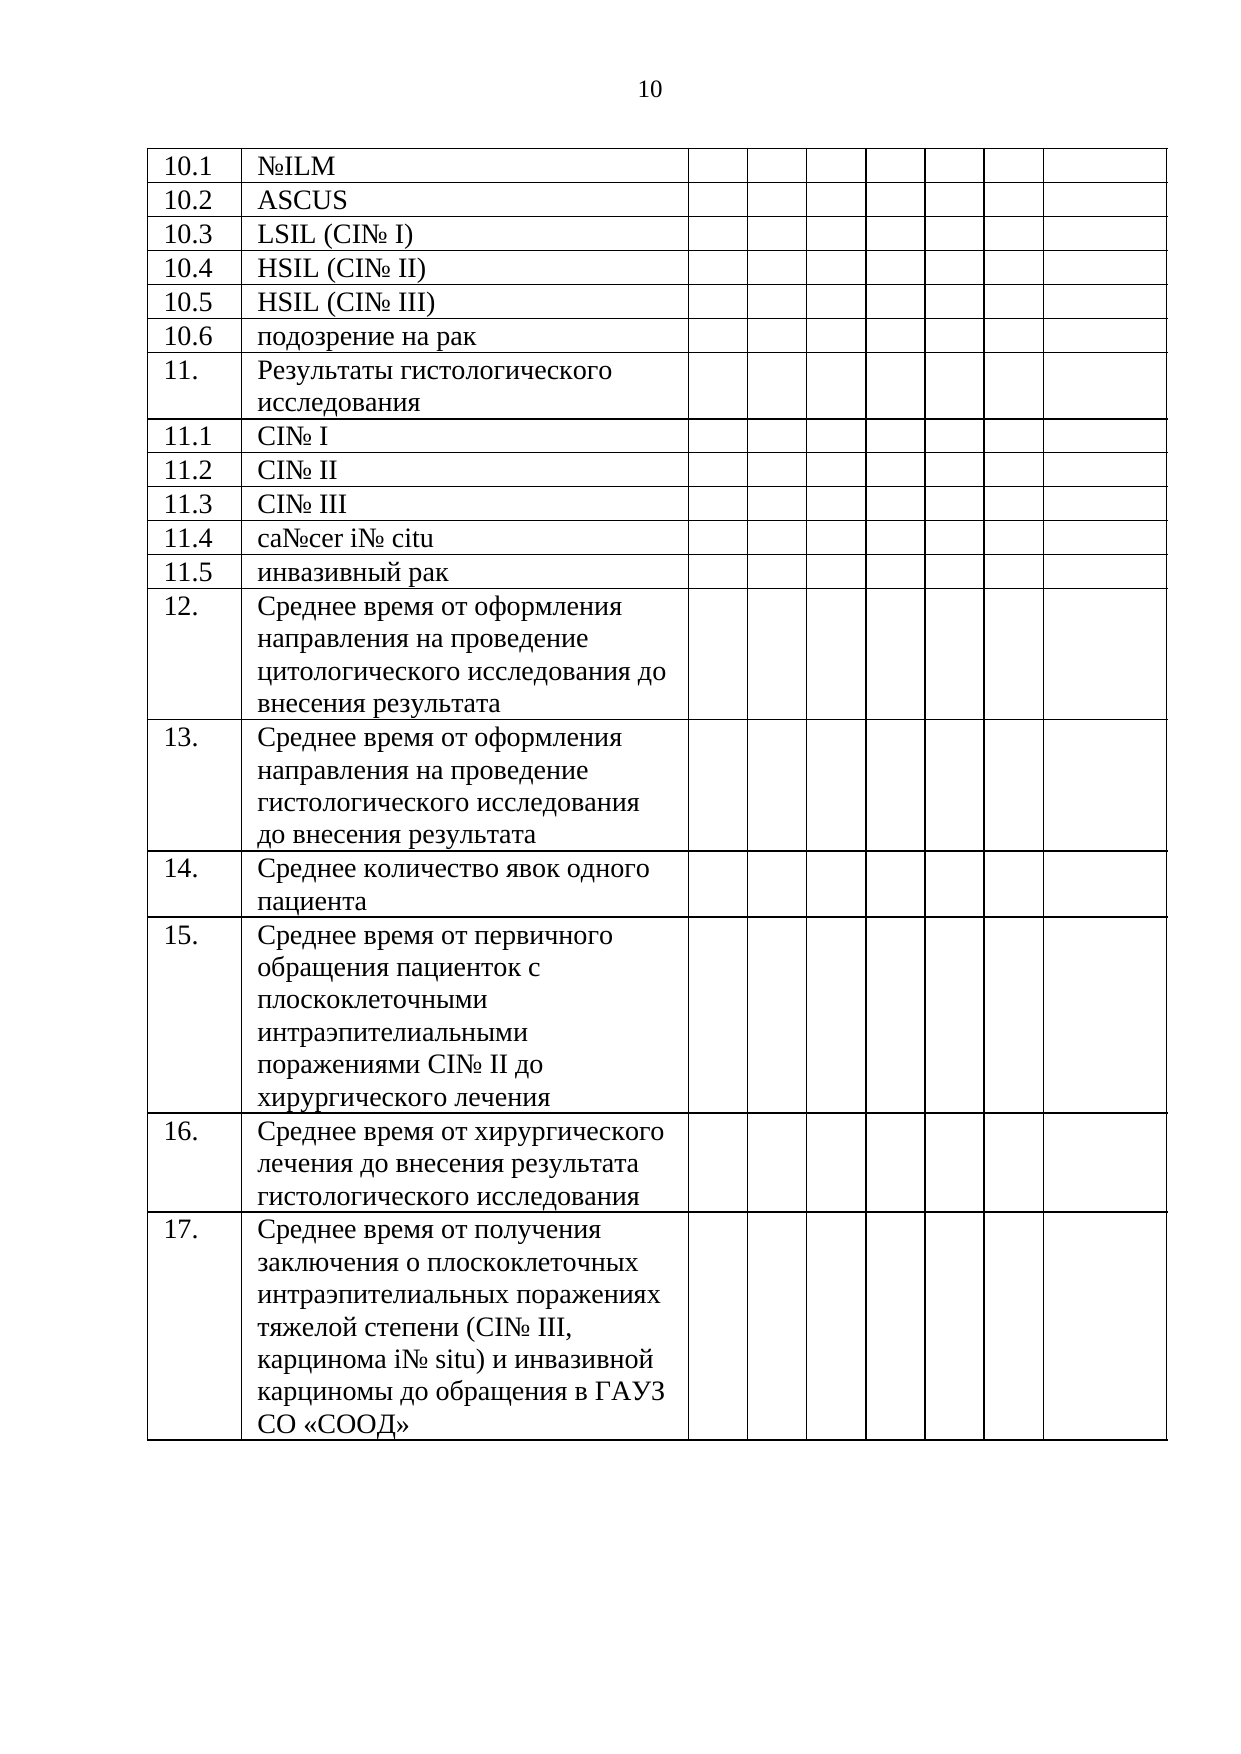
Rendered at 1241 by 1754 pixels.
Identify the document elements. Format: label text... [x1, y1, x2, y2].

table_cell [985, 852, 1043, 916]
table_cell [748, 918, 806, 1112]
table_cell 11.5 [148, 555, 241, 588]
table_cell [926, 487, 983, 520]
table_cell [807, 319, 865, 351]
table_cell [748, 1213, 806, 1439]
table_cell [985, 285, 1043, 317]
table_cell [926, 852, 983, 916]
table_cell [926, 1213, 983, 1439]
table_cell [807, 1114, 865, 1211]
table_cell [748, 1114, 806, 1211]
table_cell [807, 183, 865, 216]
table_cell LSIL (CI№ I) [242, 217, 688, 249]
table_cell [689, 521, 747, 554]
table_cell [867, 420, 924, 452]
table_cell [689, 555, 747, 588]
table_cell инвазивный рак [242, 555, 688, 588]
table_cell [748, 521, 806, 554]
table_cell [689, 1213, 747, 1439]
table_cell [748, 420, 806, 452]
table_cell [985, 521, 1043, 554]
table_cell HSIL (CI№ III) [242, 285, 688, 317]
table_cell [867, 217, 924, 249]
table_cell [748, 453, 806, 486]
table_cell [867, 183, 924, 216]
table_cell 17. [148, 1213, 241, 1439]
table_cell [1044, 251, 1166, 283]
table_cell [867, 487, 924, 520]
table_cell Среднее время от первичного обращения пациенток с плоскоклеточными интраэпителиальными поражениями CI№ II до хирургического лечения [242, 918, 688, 1112]
table_cell [926, 251, 983, 283]
table_cell [748, 852, 806, 916]
table_cell [867, 453, 924, 486]
table_cell [748, 555, 806, 588]
table_cell 13. [148, 720, 241, 850]
table_cell [1044, 420, 1166, 452]
table_cell [689, 183, 747, 216]
table_cell [985, 251, 1043, 283]
table_cell [867, 251, 924, 283]
table_cell [926, 183, 983, 216]
table_cell 16. [148, 1114, 241, 1211]
table_cell 10.1 [148, 149, 241, 182]
table_cell [867, 720, 924, 850]
table_cell [926, 555, 983, 588]
table_cell [867, 285, 924, 317]
table_cell Среднее время от хирургического лечения до внесения результата гистологического исследования [242, 1114, 688, 1211]
table_cell [807, 720, 865, 850]
table_cell [926, 589, 983, 719]
table_cell 11.3 [148, 487, 241, 520]
table_cell Среднее время от получения заключения о плоскоклеточных интраэпителиальных поражениях тяжелой степени (CI№ III, карцинома i№ situ) и инвазивной карциномы до обращения в ГАУЗ СО «СООД» [242, 1213, 688, 1439]
table_cell [867, 149, 924, 182]
table_cell 14. [148, 852, 241, 916]
table_cell [807, 918, 865, 1112]
table_cell [748, 720, 806, 850]
table_cell [1044, 1213, 1166, 1439]
table_cell [867, 589, 924, 719]
table_cell [807, 521, 865, 554]
table_cell [689, 285, 747, 317]
table_cell [807, 589, 865, 719]
table_cell [1044, 521, 1166, 554]
table_cell [1044, 852, 1166, 916]
table_cell CI№ I [242, 420, 688, 452]
table_cell [926, 453, 983, 486]
table_cell [748, 285, 806, 317]
table_cell [985, 319, 1043, 351]
table_cell [748, 353, 806, 418]
table_cell 10.3 [148, 217, 241, 249]
table_cell [985, 589, 1043, 719]
table_cell [985, 453, 1043, 486]
table_cell [867, 555, 924, 588]
table_cell [748, 487, 806, 520]
table_cell 11. [148, 353, 241, 418]
table_cell [807, 555, 865, 588]
table_cell Результаты гистологического исследования [242, 353, 688, 418]
table_cell [807, 251, 865, 283]
table_cell [748, 149, 806, 182]
table_cell [689, 918, 747, 1112]
table_cell [1044, 589, 1166, 719]
table_cell [985, 555, 1043, 588]
table_cell [1044, 1114, 1166, 1211]
table_cell [926, 521, 983, 554]
table_cell 10.5 [148, 285, 241, 317]
table_cell [926, 217, 983, 249]
table_cell [926, 285, 983, 317]
table_cell [689, 852, 747, 916]
table_cell [1044, 319, 1166, 351]
table_cell [689, 149, 747, 182]
table_cell [689, 487, 747, 520]
table_cell [985, 487, 1043, 520]
table_cell [985, 1213, 1043, 1439]
table_cell [807, 285, 865, 317]
table_cell №ILM [242, 149, 688, 182]
table_cell [748, 217, 806, 249]
table_cell [689, 453, 747, 486]
table_cell 10.4 [148, 251, 241, 283]
table_cell [807, 217, 865, 249]
table_cell [748, 183, 806, 216]
table_cell [985, 149, 1043, 182]
table_cell 11.2 [148, 453, 241, 486]
table_cell [985, 918, 1043, 1112]
table_cell [748, 589, 806, 719]
table_cell ca№cer i№ citu [242, 521, 688, 554]
table_cell [985, 1114, 1043, 1211]
table_cell [689, 217, 747, 249]
table_cell 11.4 [148, 521, 241, 554]
table_cell [867, 353, 924, 418]
table_cell [867, 918, 924, 1112]
table_cell 11.1 [148, 420, 241, 452]
table_cell [926, 420, 983, 452]
table_cell [926, 1114, 983, 1211]
table_cell [748, 251, 806, 283]
table_cell подозрение на рак [242, 319, 688, 351]
table_cell [807, 149, 865, 182]
table_cell [689, 319, 747, 351]
table_cell [867, 521, 924, 554]
table_cell Среднее время от оформления направления на проведение цитологического исследования до внесения результата [242, 589, 688, 719]
table_cell [926, 720, 983, 850]
table_cell [1044, 149, 1166, 182]
table_cell [1044, 487, 1166, 520]
table_cell HSIL (CI№ II) [242, 251, 688, 283]
table_cell ASCUS [242, 183, 688, 216]
table_cell [689, 420, 747, 452]
table_cell [689, 1114, 747, 1211]
table_cell [985, 217, 1043, 249]
table_cell [1044, 353, 1166, 418]
table_cell [867, 1213, 924, 1439]
table_cell [689, 353, 747, 418]
table_cell Среднее время от оформления направления на проведение гистологического исследования до внесения результата [242, 720, 688, 850]
table_cell [807, 420, 865, 452]
table_cell [985, 353, 1043, 418]
table_cell [867, 852, 924, 916]
table_cell [867, 319, 924, 351]
table_cell [926, 353, 983, 418]
table_cell [985, 720, 1043, 850]
table_cell [1044, 217, 1166, 249]
table_cell 12. [148, 589, 241, 719]
table_cell [807, 852, 865, 916]
table_cell 15. [148, 918, 241, 1112]
table_cell Среднее количество явок одного пациента [242, 852, 688, 916]
table_cell [1044, 453, 1166, 486]
table_cell [807, 1213, 865, 1439]
table_cell 10.6 [148, 319, 241, 351]
table_cell [926, 319, 983, 351]
table_cell [985, 420, 1043, 452]
table_cell [1044, 285, 1166, 317]
table_cell CI№ II [242, 453, 688, 486]
table_cell CI№ III [242, 487, 688, 520]
table_cell [1044, 918, 1166, 1112]
table_cell [1044, 183, 1166, 216]
table_cell [926, 918, 983, 1112]
table_cell [689, 251, 747, 283]
table_cell [1044, 720, 1166, 850]
table_cell [1044, 555, 1166, 588]
table_cell [689, 589, 747, 719]
table_cell [748, 319, 806, 351]
table_cell 10.2 [148, 183, 241, 216]
table_cell [985, 183, 1043, 216]
table_cell [926, 149, 983, 182]
table_cell [689, 720, 747, 850]
table_cell [867, 1114, 924, 1211]
table_cell [807, 487, 865, 520]
table_cell [807, 353, 865, 418]
table_cell [807, 453, 865, 486]
